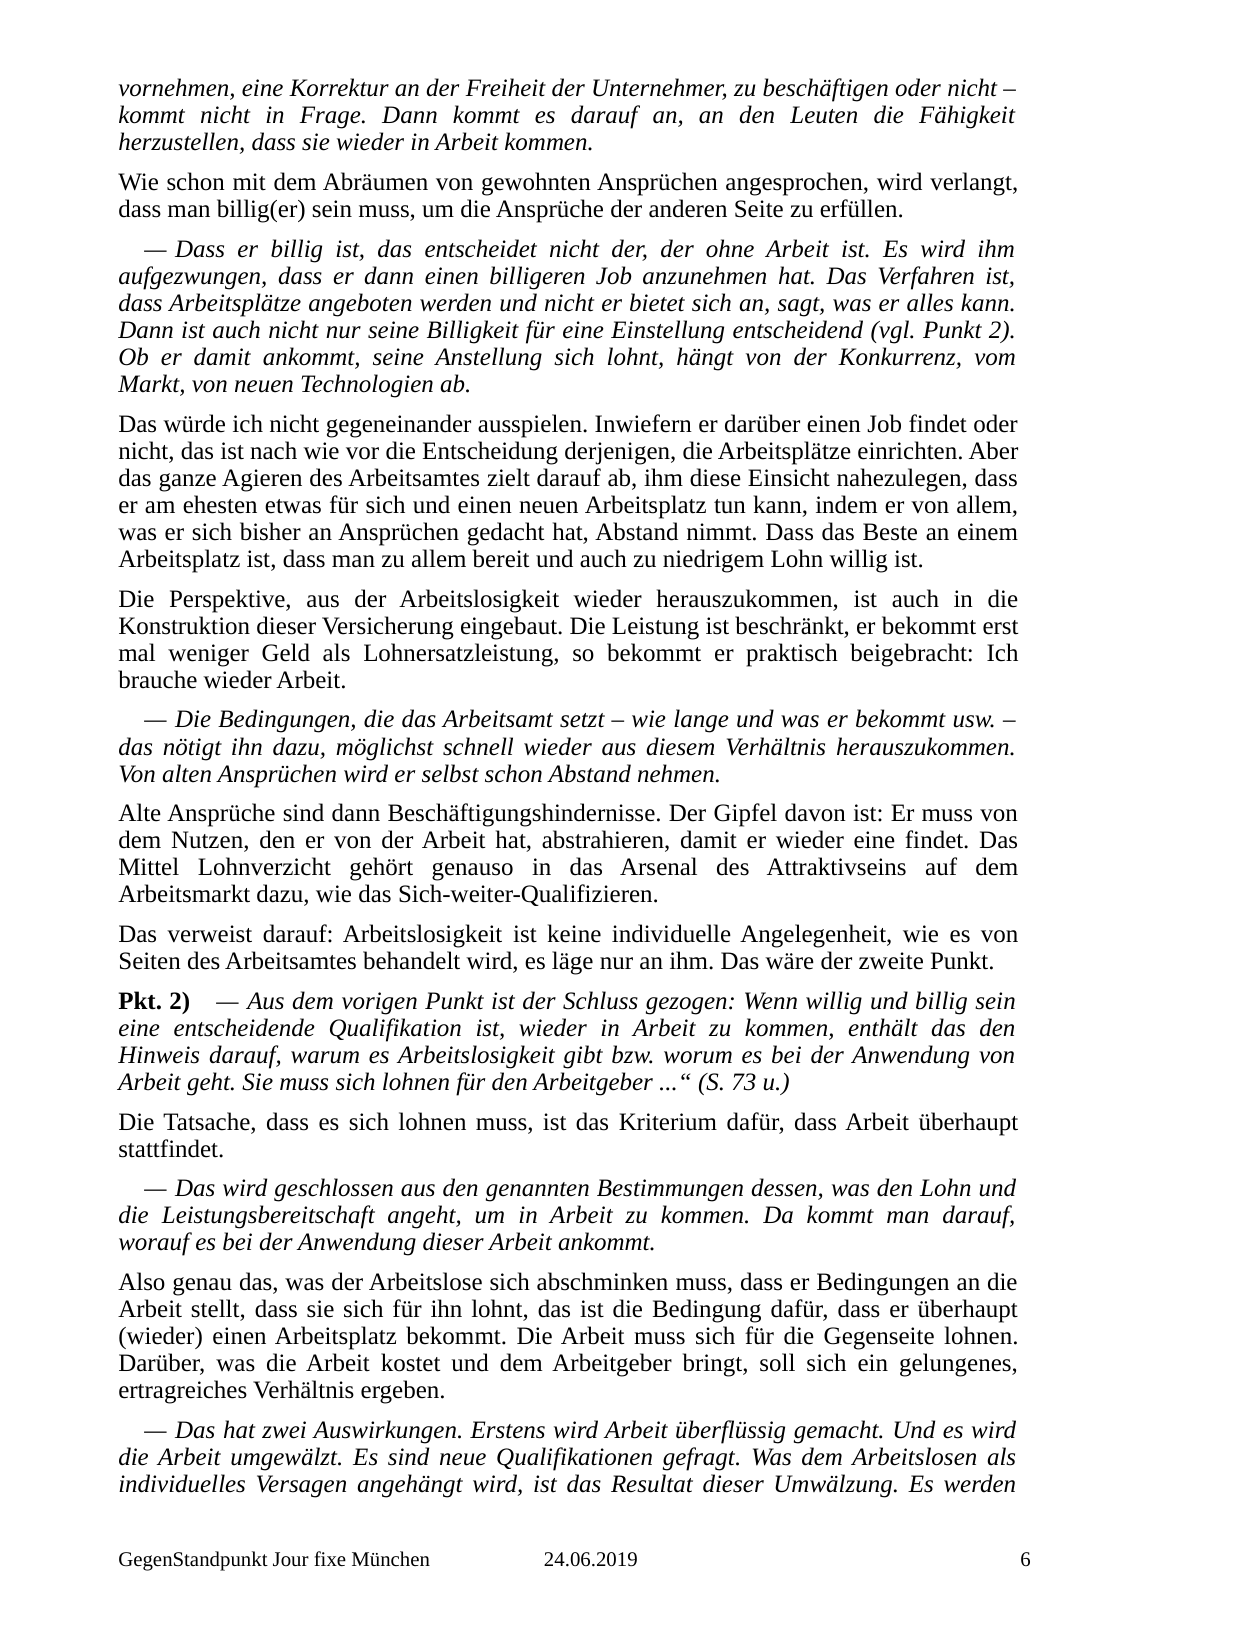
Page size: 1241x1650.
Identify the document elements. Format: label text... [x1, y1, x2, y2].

text Die Perspektive, aus der Arbeitslosigkeit wieder herauszukommen, ist auch in die Konstruktion dieser Versicherung eingebaut. Die Leistung ist beschränkt, er bekommt erst mal weniger Geld als Lohnersatzleistung, so bekommt er praktisch beigebracht: Ich brauche wieder Arbeit. [118, 585, 1019, 694]
text Das würde ich nicht gegeneinander ausspielen. Inwiefern er darüber einen Job findet oder nicht, das ist nach wie vor die Entscheidung derjenigen, die Arbeitsplätze einrichten. Aber das ganze Agieren des Arbeitsamtes zielt darauf ab, ihm diese Einsicht nahezulegen, dass er am ehesten etwas für sich und einen neuen Arbeitsplatz tun kann, indem er von allem, was er sich bisher an Ansprüchen gedacht hat, Abstand nimmt. Dass das Beste an einem Arbeitsplatz ist, dass man zu allem bereit und auch zu niedrigem Lohn willig ist. [118, 410, 1019, 573]
text vornehmen, eine Korrektur an der Freiheit der Unternehmer, zu beschäftigen oder nicht – kommt nicht in Frage. Dann kommt es darauf an, an den Leuten die Fähigkeit herzustellen, dass sie wieder in Arbeit kommen. [118, 75, 1019, 156]
text Die Tatsache, dass es sich lohnen muss, ist das Kriterium dafür, dass Arbeit überhaupt stattfindet. [118, 1108, 1019, 1162]
text Pkt. 2) — Aus dem vorigen Punkt ist der Schluss gezogen: Wenn willig und billig sein eine entscheidende Qualifikation ist, wieder in Arbeit zu kommen, enthält das den Hinweis darauf, warum es Arbeitslosigkeit gibt bzw. worum es bei der Anwendung von Arbeit geht. Sie muss sich lohnen für den Arbeitgeber ...“ (S. 73 u.) [118, 987, 1019, 1096]
text — Dass er billig ist, das entscheidet nicht der, der ohne Arbeit ist. Es wird ihm aufgezwungen, dass er dann einen billigeren Job anzunehmen hat. Das Verfahren ist, dass Arbeitsplätze angeboten werden und nicht er bietet sich an, sagt, was er alles kann. Dann ist auch nicht nur seine Billigkeit für eine Einstellung entscheidend (vgl. Punkt 2). Ob er damit ankommt, seine Anstellung sich lohnt, hängt von der Konkurrenz, vom Markt, von neuen Technologien ab. [118, 235, 1019, 398]
text — Das hat zwei Auswirkungen. Erstens wird Arbeit überflüssig gemacht. Und es wird die Arbeit umgewälzt. Es sind neue Qualifikationen gefragt. Was dem Arbeitslosen als individuelles Versagen angehängt wird, ist das Resultat dieser Umwälzung. Es werden [118, 1417, 1019, 1498]
text Alte Ansprüche sind dann Beschäftigungshindernisse. Der Gipfel davon ist: Er muss von dem Nutzen, den er von der Arbeit hat, abstrahieren, damit er wieder eine findet. Das Mittel Lohnverzicht gehört genauso in das Arsenal des Attraktivseins auf dem Arbeitsmarkt dazu, wie das Sich-weiter-Qualifizieren. [118, 800, 1019, 908]
text — Die Bedingungen, die das Arbeitsamt setzt – wie lange und was er bekommt usw. – das nötigt ihn dazu, möglichst schnell wieder aus diesem Verhältnis herauszukommen. Von alten Ansprüchen wird er selbst schon Abstand nehmen. [118, 706, 1019, 787]
text Wie schon mit dem Abräumen von gewohnten Ansprüchen angesprochen, wird verlangt, dass man billig(er) sein muss, um die Ansprüche der anderen Seite zu erfüllen. [118, 169, 1019, 223]
text Also genau das, was der Arbeitslose sich abschminken muss, dass er Bedingungen an die Arbeit stellt, dass sie sich für ihn lohnt, das ist die Bedingung dafür, dass er überhaupt (wieder) einen Arbeitsplatz bekommt. Die Arbeit muss sich für die Gegenseite lohnen. Darüber, was die Arbeit kostet und dem Arbeitgeber bringt, soll sich ein gelungenes, ertragreiches Verhältnis ergeben. [118, 1269, 1019, 1404]
text — Das wird geschlossen aus den genannten Bestimmungen dessen, was den Lohn und die Leistungsbereitschaft angeht, um in Arbeit zu kommen. Da kommt man darauf, worauf es bei der Anwendung dieser Arbeit ankommt. [118, 1175, 1019, 1256]
text Das verweist darauf: Arbeitslosigkeit ist keine individuelle Angelegenheit, wie es von Seiten des Arbeitsamtes behandelt wird, es läge nur an ihm. Das wäre der zweite Punkt. [118, 921, 1019, 975]
